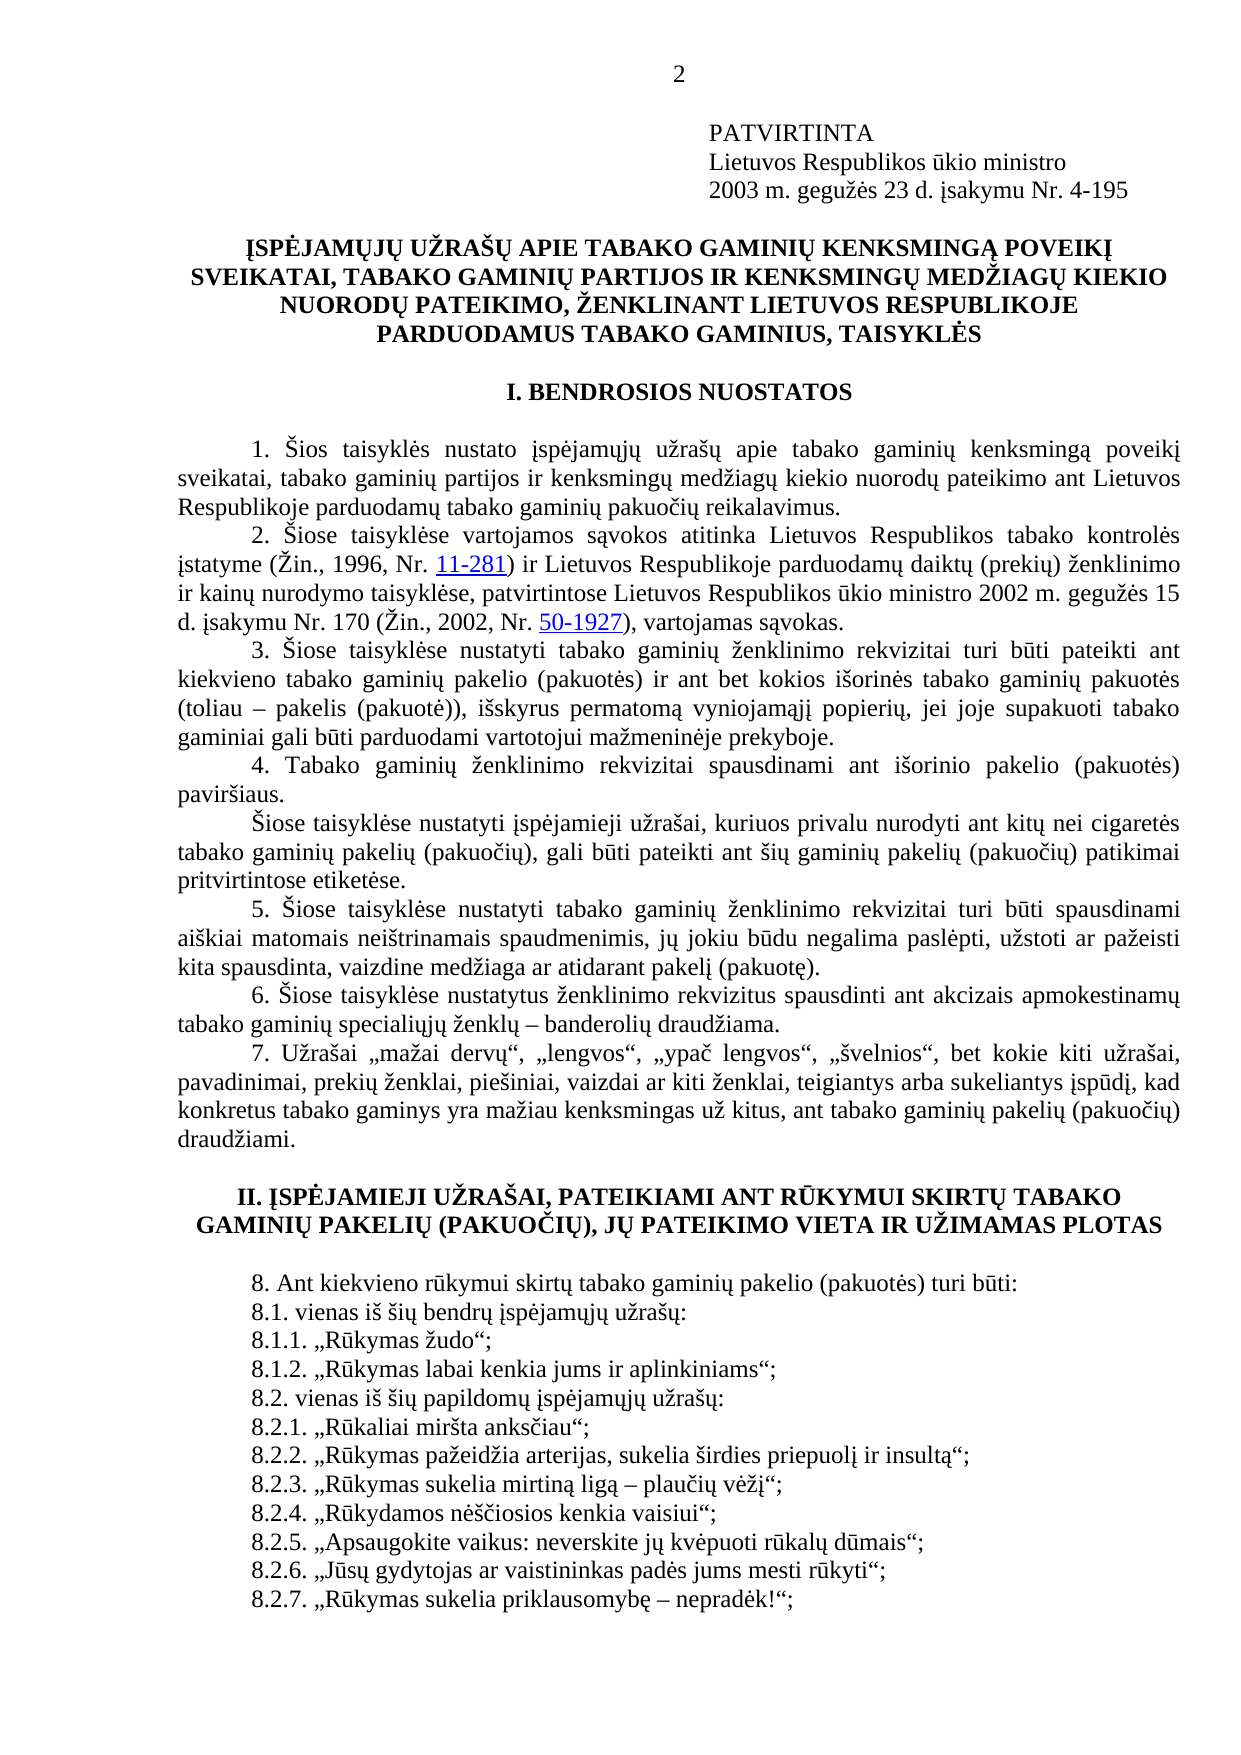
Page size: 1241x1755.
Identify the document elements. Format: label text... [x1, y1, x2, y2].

text 5. Šiose taisyklėse nustatyti tabako gaminių ženklinimo rekvizitai turi būti spausdinami aiškiai matomais neištrinamais spaudmenimis, jų jokiu būdu negalima paslėpti, užstoti ar pažeisti kita spausdinta, vaizdine medžiaga ar atidarant pakelį (pakuotę). [177, 894, 1181, 981]
text 2003 m. gegužės 23 d. įsakymu Nr. 4-195 [177, 176, 1181, 204]
text 1. Šios taisyklės nustato įspėjamųjų užrašų apie tabako gaminių kenksmingą poveikį sveikatai, tabako gaminių partijos ir kenksmingų medžiagų kiekio nuorodų pateikimo ant Lietuvos Respublikoje parduodamų tabako gaminių pakuočių reikalavimus. [177, 434, 1181, 521]
text 3. Šiose taisyklėse nustatyti tabako gaminių ženklinimo rekvizitai turi būti pateikti ant kiekvieno tabako gaminių pakelio (pakuotės) ir ant bet kokios išorinės tabako gaminių pakuotės (toliau – pakelis (pakuotė)), išskyrus permatomą vyniojamąjį popierių, jei joje supakuoti tabako gaminiai gali būti parduodami vartotojui mažmeninėje prekyboje. [177, 636, 1181, 751]
text I. Bendrosios nuostatos [177, 377, 1181, 406]
text PATVIRTINTA [709, 118, 1181, 147]
text 8.2.3. „Rūkymas sukelia mirtiną ligą – plaučių vėžį“; [177, 1469, 1181, 1498]
text 8. Ant kiekvieno rūkymui skirtų tabako gaminių pakelio (pakuotės) turi būti: [177, 1268, 1181, 1297]
text 4. Tabako gaminių ženklinimo rekvizitai spausdinami ant išorinio pakelio (pakuotės) paviršiaus. [177, 751, 1181, 808]
text 8.1.1. „Rūkymas žudo“; [177, 1326, 1181, 1354]
text 8.2.5. „Apsaugokite vaikus: neverskite jų kvėpuoti rūkalų dūmais“; [177, 1527, 1181, 1556]
text 8.2.6. „Jūsų gydytojas ar vaistininkas padės jums mesti rūkyti“; [177, 1556, 1181, 1584]
text 6. Šiose taisyklėse nustatytus ženklinimo rekvizitus spausdinti ant akcizais apmokestinamų tabako gaminių specialiųjų ženklų – banderolių draudžiama. [177, 981, 1181, 1038]
text 7. Užrašai „mažai dervų“, „lengvos“, „ypač lengvos“, „švelnios“, bet kokie kiti užrašai, pavadinimai, prekių ženklai, piešiniai, vaizdai ar kiti ženklai, teigiantys arba sukeliantys įspūdį, kad konkretus tabako gaminys yra mažiau kenksmingas už kitus, ant tabako gaminių pakelių (pakuočių) draudžiami. [177, 1038, 1181, 1153]
text 8.2.2. „Rūkymas pažeidžia arterijas, sukelia širdies priepuolį ir insultą“; [177, 1441, 1181, 1469]
text 8.2.7. „Rūkymas sukelia priklausomybę – nepradėk!“; [177, 1584, 1181, 1613]
text Šiose taisyklėse nustatyti įspėjamieji užrašai, kuriuos privalu nurodyti ant kitų nei cigaretės tabako gaminių pakelių (pakuočių), gali būti pateikti ant šių gaminių pakelių (pakuočių) patikimai pritvirtintose etiketėse. [177, 808, 1181, 894]
text Lietuvos Respublikos ūkio ministro [177, 147, 1181, 176]
text 8.1.2. „Rūkymas labai kenkia jums ir aplinkiniams“; [177, 1354, 1181, 1383]
text 8.2. vienas iš šių papildomų įspėjamųjų užrašų: [177, 1383, 1181, 1412]
text 8.2.4. „Rūkydamos nėščiosios kenkia vaisiui“; [177, 1498, 1181, 1527]
text 8.2.1. „Rūkaliai miršta anksčiau“; [177, 1412, 1181, 1441]
text įspėjamųjų užrašų apie tabako gaminių kenksmingą poveikį sveikatai, tabako gaminių partijos ir kenksmingų medžiagų kiekio nuorodų pateikimo, ženklinant Lietuvos Respublikoje parduodamus tabako gaminius, taisyklės [177, 233, 1181, 348]
text 8.1. vienas iš šių bendrų įspėjamųjų užrašų: [177, 1297, 1181, 1326]
text 2. Šiose taisyklėse vartojamos sąvokos atitinka Lietuvos Respublikos tabako kontrolės įstatyme (Žin., 1996, Nr. 11-281) ir Lietuvos Respublikoje parduodamų daiktų (prekių) ženklinimo ir kainų nurodymo taisyklėse, patvirtintose Lietuvos Respublikos ūkio ministro 2002 m. gegužės 15 d. įsakymu Nr. 170 (Žin., 2002, Nr. 50-1927), vartojamas sąvokas. [177, 521, 1181, 636]
text II. Įspėjamieji užrašai, pateikiami ant rūkymui skirtų tabako gaminių pakelių (pakuočių), Jų pateikimo vieta ir užimamas plotas [177, 1182, 1181, 1239]
